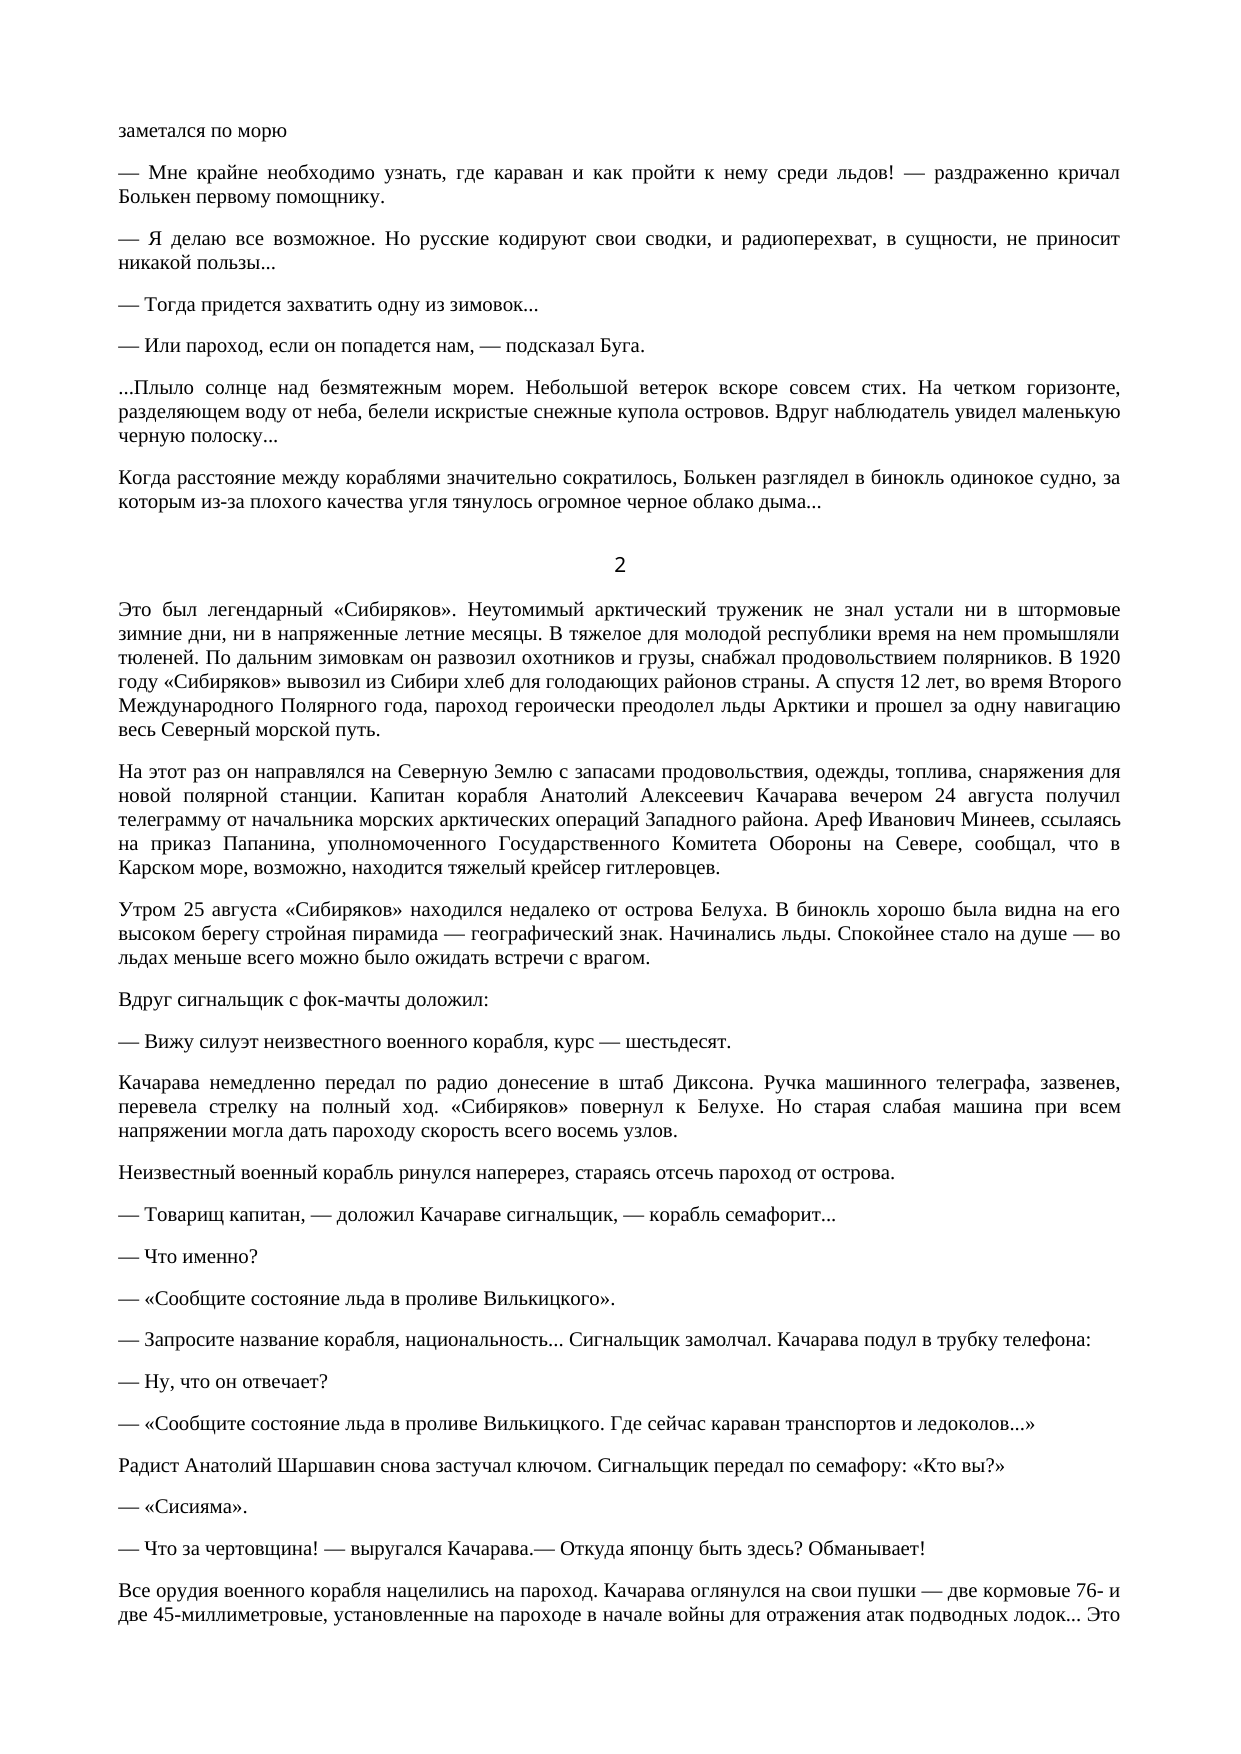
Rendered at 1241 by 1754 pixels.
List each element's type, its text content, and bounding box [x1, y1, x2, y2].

text ...Плыло солнце над безмятежным морем. Небольшой ветерок вскоре совсем стих. На четком горизонте, разделяющем воду от неба, белели искристые снежные купола островов. Вдруг наблюдатель увидел маленькую черную полоску... [118, 375, 1122, 447]
text — Ну, что он отвечает? [118, 1369, 1122, 1393]
text — «Сообщите состояние льда в проливе Вилькицкого». [118, 1286, 1122, 1309]
text — Или пароход, если он попадется нам, — подсказал Буга. [118, 333, 1122, 357]
text Радист Анатолий Шаршавин снова застучал ключом. Сигнальщик передал по семафору: «Кто вы?» [118, 1453, 1122, 1477]
text Это был легендарный «Сибиряков». Неутомимый арктический труженик не знал устали ни в штормовые зимние дни, ни в напряженные летние месяцы. В тяжелое для молодой республики время на нем промышляли тюленей. По дальним зимовкам он развозил охотников и грузы, снабжал продовольствием полярников. В 1920 году «Сибиряков» вывозил из Сибири хлеб для голодающих районов страны. А спустя 12 лет, во время Второго Международного Полярного года, пароход героически преодолел льды Арктики и прошел за одну навигацию весь Северный морской путь. [118, 597, 1122, 741]
text — Я делаю все возможное. Но русские кодируют свои сводки, и радиоперехват, в сущности, не приносит никакой пользы... [118, 226, 1122, 274]
text Все орудия военного корабля нацелились на пароход. Качарава оглянулся на свои пушки — две кормовые 76- и две 45-миллиметровые, установленные на пароходе в начале войны для отражения атак подводных лодок... Это [118, 1578, 1122, 1626]
subtitle 2 [118, 550, 1122, 578]
text — «Сисияма». [118, 1494, 1122, 1518]
text — Запросите название корабля, национальность... Сигнальщик замолчал. Качарава подул в трубку телефона: [118, 1327, 1122, 1351]
text Утром 25 августа «Сибиряков» находился недалеко от острова Белуха. В бинокль хорошо была видна на его высоком берегу стройная пирамида — географический знак. Начинались льды. Спокойнее стало на душе — во льдах меньше всего можно было ожидать встречи с врагом. [118, 897, 1122, 969]
text Качарава немедленно передал по радио донесение в штаб Диксона. Ручка машинного телеграфа, зазвенев, перевела стрелку на полный ход. «Сибиряков» повернул к Белухе. Но старая слабая машина при всем напряжении могла дать пароходу скорость всего восемь узлов. [118, 1070, 1122, 1142]
text — Мне крайне необходимо узнать, где караван и как пройти к нему среди льдов! — раздраженно кричал Болькен первому помощнику. [118, 160, 1122, 208]
text — Тогда придется захватить одну из зимовок... [118, 292, 1122, 316]
text Неизвестный военный корабль ринулся наперерез, стараясь отсечь пароход от острова. [118, 1160, 1122, 1184]
text — Что именно? [118, 1244, 1122, 1268]
text Вдруг сигнальщик с фок-мачты доложил: [118, 987, 1122, 1011]
text — Товарищ капитан, — доложил Качараве сигнальщик, — корабль семафорит... [118, 1202, 1122, 1226]
text Когда расстояние между кораблями значительно сократилось, Болькен разглядел в бинокль одинокое судно, за которым из-за плохого качества угля тянулось огромное черное облако дыма... [118, 465, 1122, 513]
text заметался по морю [118, 118, 1122, 142]
text — Что за чертовщина! — выругался Качарава.— Откуда японцу быть здесь? Обманывает! [118, 1536, 1122, 1560]
text — Вижу силуэт неизвестного военного корабля, курс — шестьдесят. [118, 1028, 1122, 1053]
text — «Сообщите состояние льда в проливе Вилькицкого. Где сейчас караван транспортов и ледоколов...» [118, 1411, 1122, 1435]
text На этот раз он направлялся на Северную Землю с запасами продовольствия, одежды, топлива, снаряжения для новой полярной станции. Капитан корабля Анатолий Алексеевич Качарава вечером 24 августа получил телеграмму от начальника морских арктических операций Западного района. Ареф Иванович Минеев, ссылаясь на приказ Папанина, уполномоченного Государственного Комитета Обороны на Севере, сообщал, что в Карском море, возможно, находится тяжелый крейсер гитлеровцев. [118, 759, 1122, 879]
